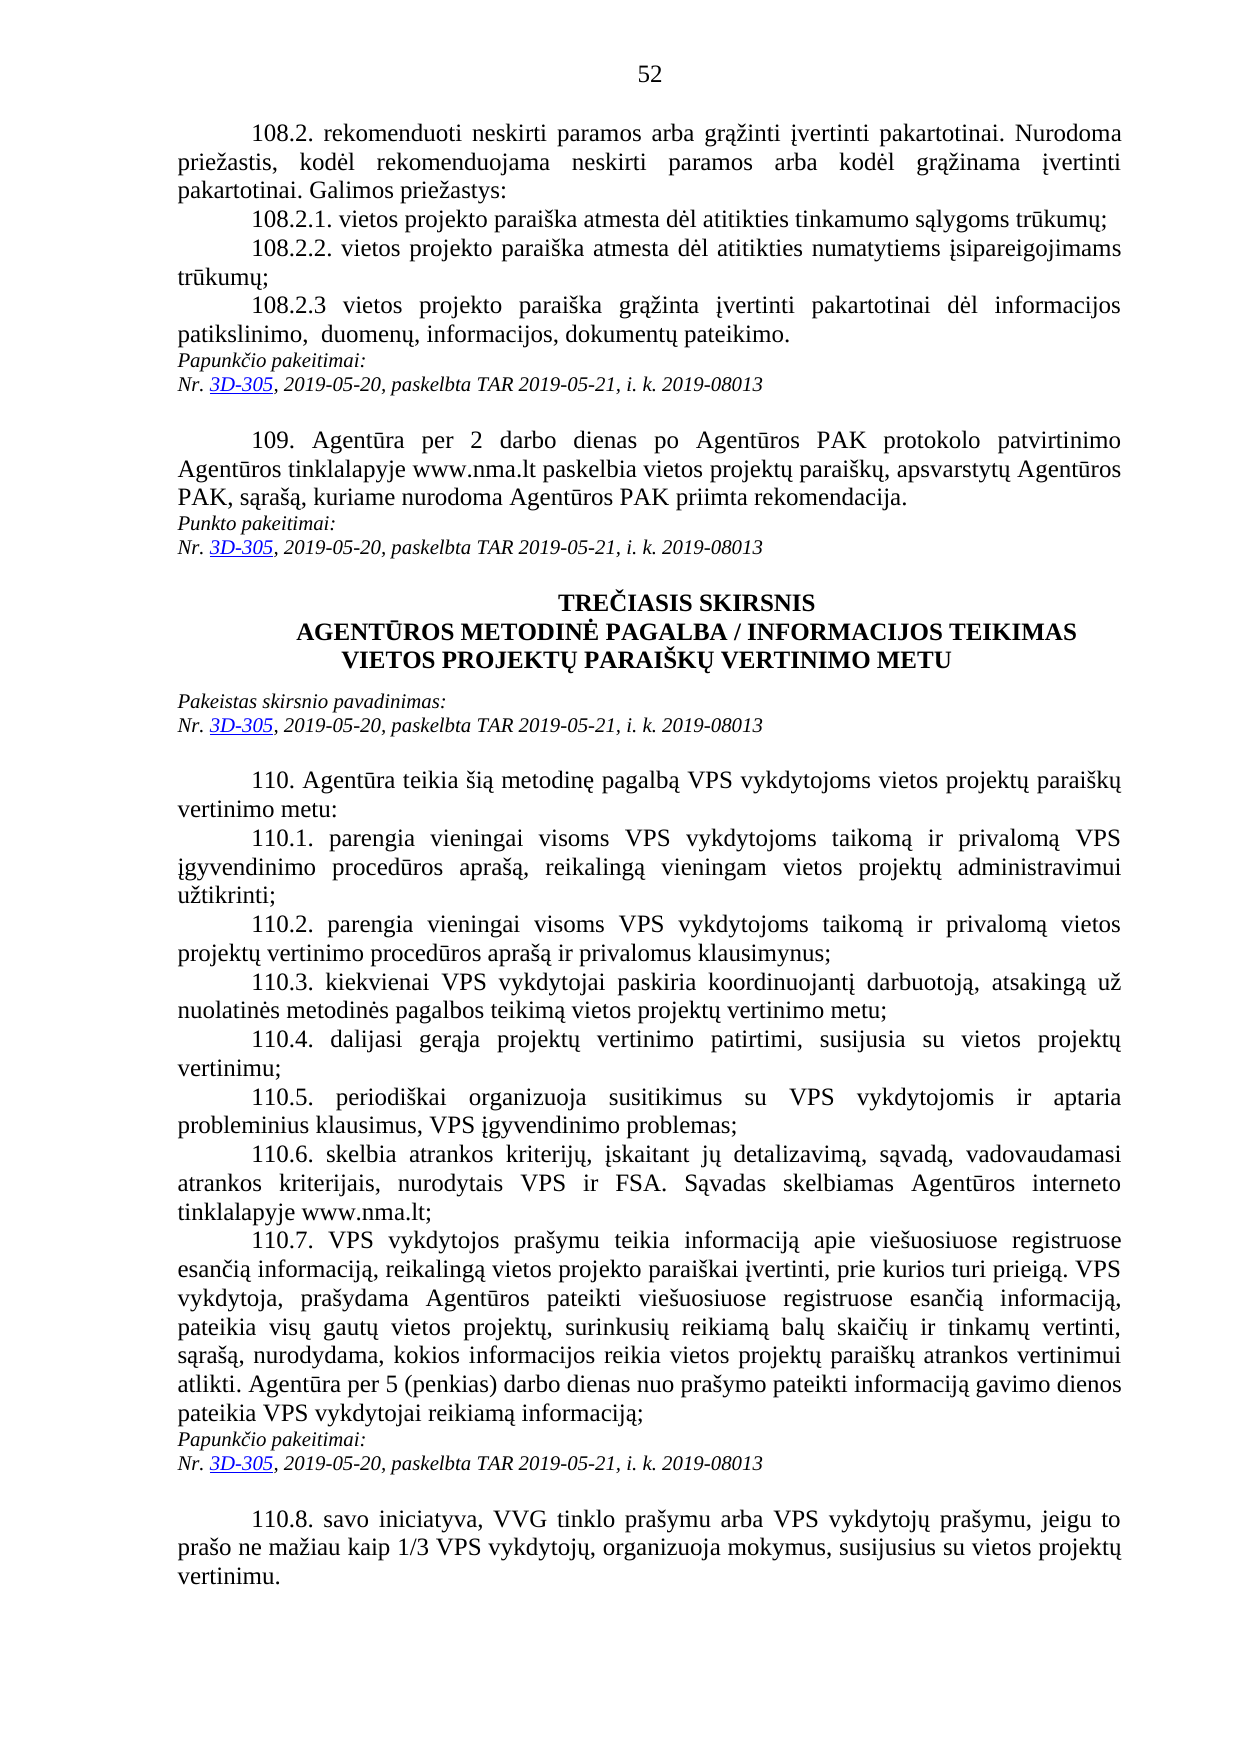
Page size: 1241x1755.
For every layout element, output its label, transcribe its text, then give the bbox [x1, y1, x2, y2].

text Nr. 3D-305, 2019-05-20, paskelbta TAR 2019-05-21, i. k. 2019-08013 [177, 713, 1122, 737]
text Nr. 3D-305, 2019-05-20, paskelbta TAR 2019-05-21, i. k. 2019-08013 [177, 535, 1122, 559]
text Papunkčio pakeitimai: [177, 1427, 1122, 1451]
text 108.2. rekomenduoti neskirti paramos arba grąžinti įvertinti pakartotinai. Nurodoma priežastis, kodėl rekomenduojama neskirti paramos arba kodėl grąžinama įvertinti pakartotinai. Galimos priežastys: [177, 118, 1122, 204]
text TREČIASIS SKIRSNIS [177, 588, 1122, 617]
text 110.7. VPS vykdytojos prašymu teikia informaciją apie viešuosiuose registruose esančią informaciją, reikalingą vietos projekto paraiškai įvertinti, prie kurios turi prieigą. VPS vykdytoja, prašydama Agentūros pateikti viešuosiuose registruose esančią informaciją, pateikia visų gautų vietos projektų, surinkusių reikiamą balų skaičių ir tinkamų vertinti, sąrašą, nurodydama, kokios informacijos reikia vietos projektų paraiškų atrankos vertinimui atlikti. Agentūra per 5 (penkias) darbo dienas nuo prašymo pateikti informaciją gavimo dienos pateikia VPS vykdytojai reikiamą informaciją; [177, 1226, 1122, 1427]
text AGENTŪROS METODINĖ PAGALBA / INFORMACIJOS TEIKIMAS VIETOS PROJEKTŲ PARAIŠKŲ VERTINIMO METU [177, 617, 1122, 674]
text 108.2.1. vietos projekto paraiška atmesta dėl atitikties tinkamumo sąlygoms trūkumų; [177, 204, 1122, 233]
text 110.5. periodiškai organizuoja susitikimus su VPS vykdytojomis ir aptaria probleminius klausimus, VPS įgyvendinimo problemas; [177, 1082, 1122, 1139]
text 108.2.2. vietos projekto paraiška atmesta dėl atitikties numatytiems įsipareigojimams trūkumų; [177, 233, 1122, 291]
text Punkto pakeitimai: [177, 511, 1122, 535]
text 110.2. parengia vieningai visoms VPS vykdytojoms taikomą ir privalomą vietos projektų vertinimo procedūros aprašą ir privalomus klausimynus; [177, 909, 1122, 967]
text Pakeistas skirsnio pavadinimas: [177, 689, 1122, 713]
text 110.8. savo iniciatyva, VVG tinklo prašymu arba VPS vykdytojų prašymu, jeigu to prašo ne mažiau kaip 1/3 VPS vykdytojų, organizuoja mokymus, susijusius su vietos projektų vertinimu. [177, 1504, 1122, 1590]
text 110.6. skelbia atrankos kriterijų, įskaitant jų detalizavimą, sąvadą, vadovaudamasi atrankos kriterijais, nurodytais VPS ir FSA. Sąvadas skelbiamas Agentūros interneto tinklalapyje www.nma.lt; [177, 1139, 1122, 1226]
text 108.2.3 vietos projekto paraiška grąžinta įvertinti pakartotinai dėl informacijos patikslinimo, duomenų, informacijos, dokumentų pateikimo. [177, 291, 1122, 348]
text 110. Agentūra teikia šią metodinę pagalbą VPS vykdytojoms vietos projektų paraiškų vertinimo metu: [177, 766, 1122, 823]
text 110.1. parengia vieningai visoms VPS vykdytojoms taikomą ir privalomą VPS įgyvendinimo procedūros aprašą, reikalingą vieningam vietos projektų administravimui užtikrinti; [177, 823, 1122, 909]
text Nr. 3D-305, 2019-05-20, paskelbta TAR 2019-05-21, i. k. 2019-08013 [177, 372, 1122, 396]
text 110.3. kiekvienai VPS vykdytojai paskiria koordinuojantį darbuotoją, atsakingą už nuolatinės metodinės pagalbos teikimą vietos projektų vertinimo metu; [177, 967, 1122, 1024]
text 110.4. dalijasi gerąja projektų vertinimo patirtimi, susijusia su vietos projektų vertinimu; [177, 1024, 1122, 1082]
text Nr. 3D-305, 2019-05-20, paskelbta TAR 2019-05-21, i. k. 2019-08013 [177, 1451, 1122, 1475]
text 109. Agentūra per 2 darbo dienas po Agentūros PAK protokolo patvirtinimo Agentūros tinklalapyje www.nma.lt paskelbia vietos projektų paraiškų, apsvarstytų Agentūros PAK, sąrašą, kuriame nurodoma Agentūros PAK priimta rekomendacija. [177, 425, 1122, 511]
text Papunkčio pakeitimai: [177, 348, 1122, 372]
